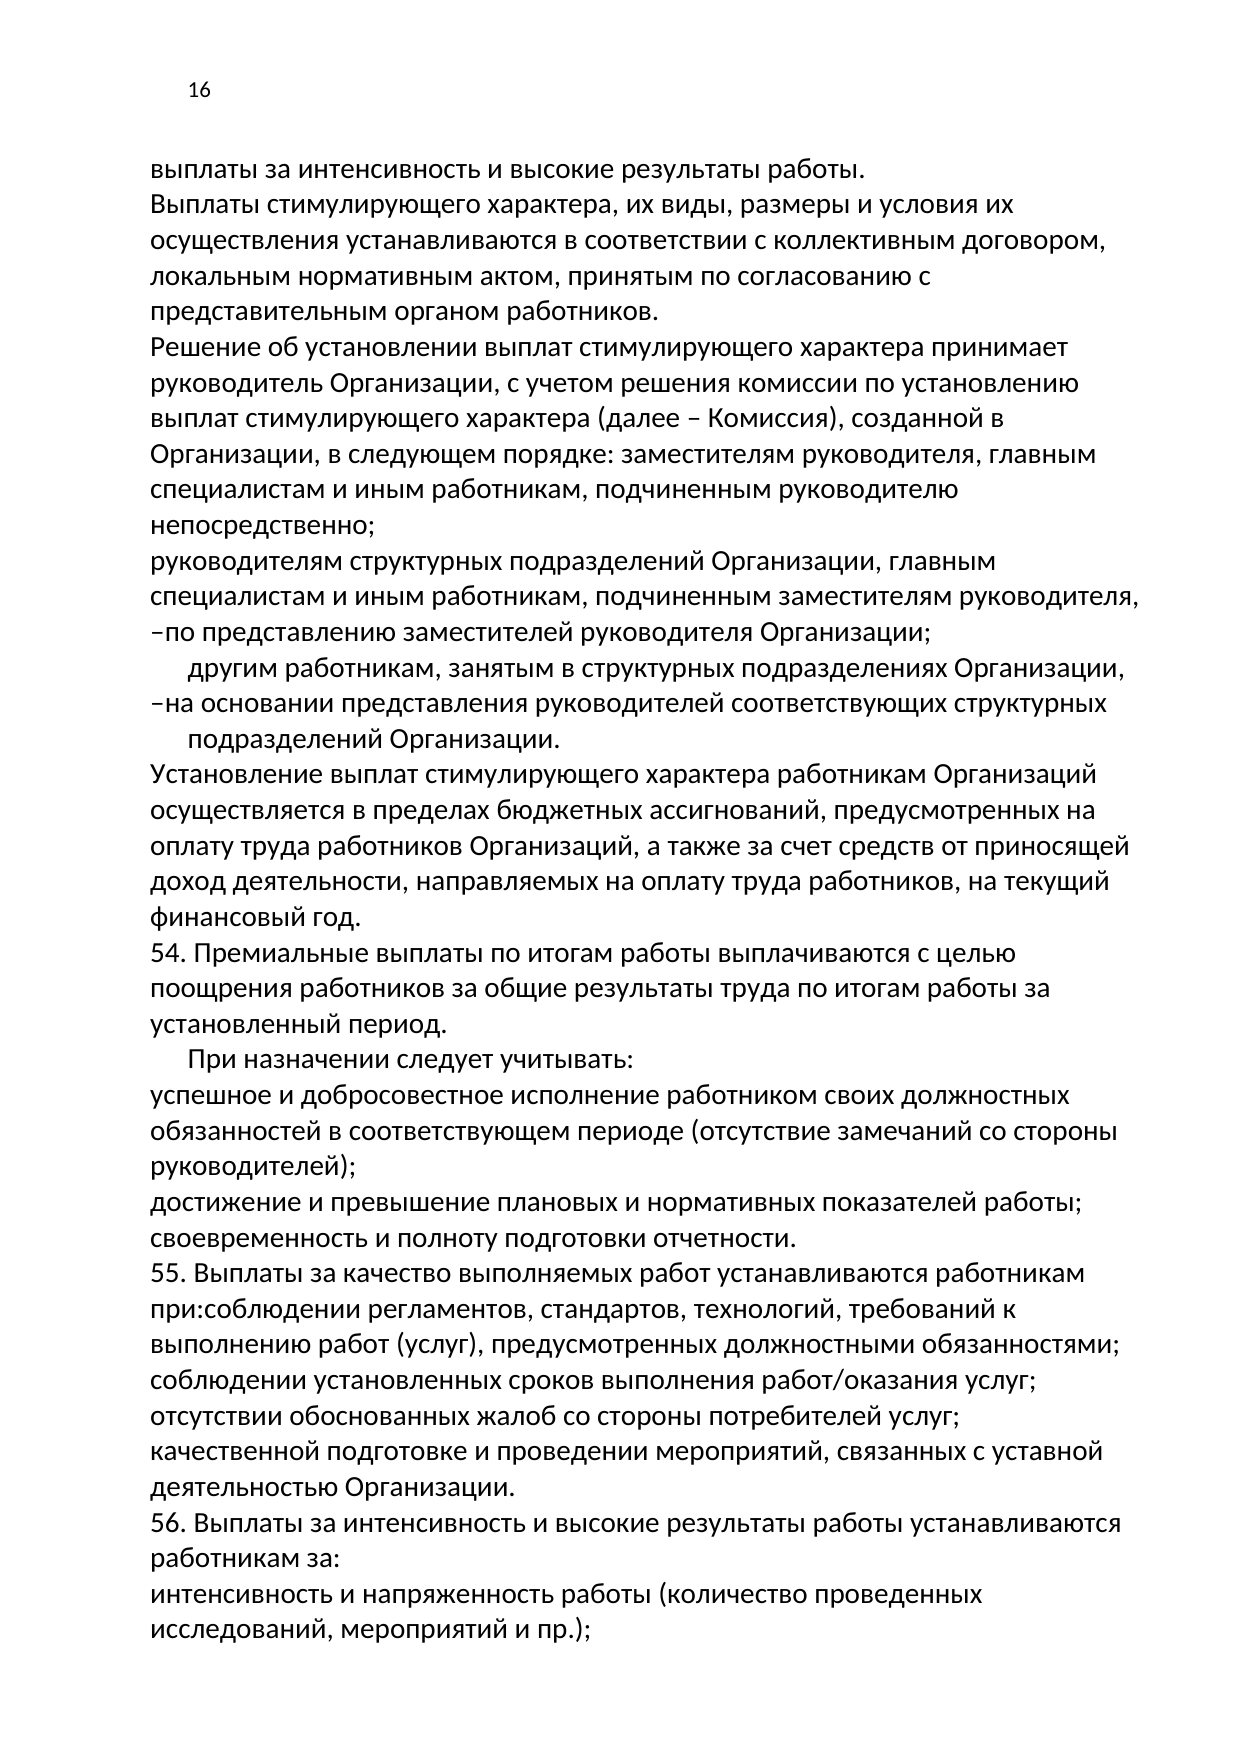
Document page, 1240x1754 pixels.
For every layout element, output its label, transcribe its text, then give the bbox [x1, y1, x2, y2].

text другим работникам, занятым в структурных подразделениях Организации, –на основании представления руководителей соответствующих структурных [150, 649, 1141, 720]
text руководителей); [150, 1147, 1141, 1183]
text обязанностей в соответствующем периоде (отсутствие замечаний со стороны [150, 1112, 1141, 1147]
text успешное и добросовестное исполнение работником своих должностных [150, 1076, 1141, 1112]
text 55. Выплаты за качество выполняемых работ устанавливаются работникам [150, 1254, 1141, 1290]
text отсутствии обоснованных жалоб со стороны потребителей услуг; [150, 1397, 1141, 1432]
text соблюдении установленных сроков выполнения работ/оказания услуг; [150, 1361, 1141, 1397]
text Решение об установлении выплат стимулирующего характера принимает [150, 328, 1141, 364]
text осуществления устанавливаются в соответствии с коллективным договором, [150, 221, 1141, 257]
text своевременность и полноту подготовки отчетности. [150, 1219, 1141, 1254]
text руководитель Организации, с учетом решения комиссии по установлению выплат стимулирующего характера (далее – Комиссия), созданной в Организации, в следующем порядке: заместителям руководителя, главным специалистам и иным работникам, подчиненным руководителю непосредственно; [150, 364, 1141, 542]
text локальным нормативным актом, принятым по согласованию с представительным органом работников. [150, 257, 1141, 328]
text интенсивность и напряженность работы (количество проведенных исследований, мероприятий и пр.); [150, 1575, 1141, 1646]
text осуществляется в пределах бюджетных ассигнований, предусмотренных на [150, 791, 1141, 827]
text подразделений Организации. [150, 720, 1141, 756]
text оплату труда работников Организаций, а также за счет средств от приносящей [150, 827, 1141, 862]
text качественной подготовке и проведении мероприятий, связанных с уставной [150, 1432, 1141, 1468]
text выплаты за интенсивность и высокие результаты работы. [150, 150, 1141, 186]
text При назначении следует учитывать: [150, 1041, 1141, 1076]
text доход деятельности, направляемых на оплату труда работников, на текущий [150, 862, 1141, 898]
text при:соблюдении регламентов, стандартов, технологий, требований к выполнению работ (услуг), предусмотренных должностными обязанностями; [150, 1290, 1141, 1361]
text специалистам и иным работникам, подчиненным заместителям руководителя, –по представлению заместителей руководителя Организации; [150, 577, 1141, 649]
text деятельностью Организации. [150, 1468, 1141, 1504]
text Установление выплат стимулирующего характера работникам Организаций [150, 756, 1141, 791]
text 56. Выплаты за интенсивность и высокие результаты работы устанавливаются работникам за: [150, 1504, 1141, 1575]
text Выплаты стимулирующего характера, их виды, размеры и условия их [150, 186, 1141, 221]
text достижение и превышение плановых и нормативных показателей работы; [150, 1183, 1141, 1219]
text 54. Премиальные выплаты по итогам работы выплачиваются с целью поощрения работников за общие результаты труда по итогам работы за установленный период. [150, 934, 1141, 1041]
text руководителям структурных подразделений Организации, главным [150, 542, 1141, 577]
text финансовый год. [150, 898, 1141, 934]
